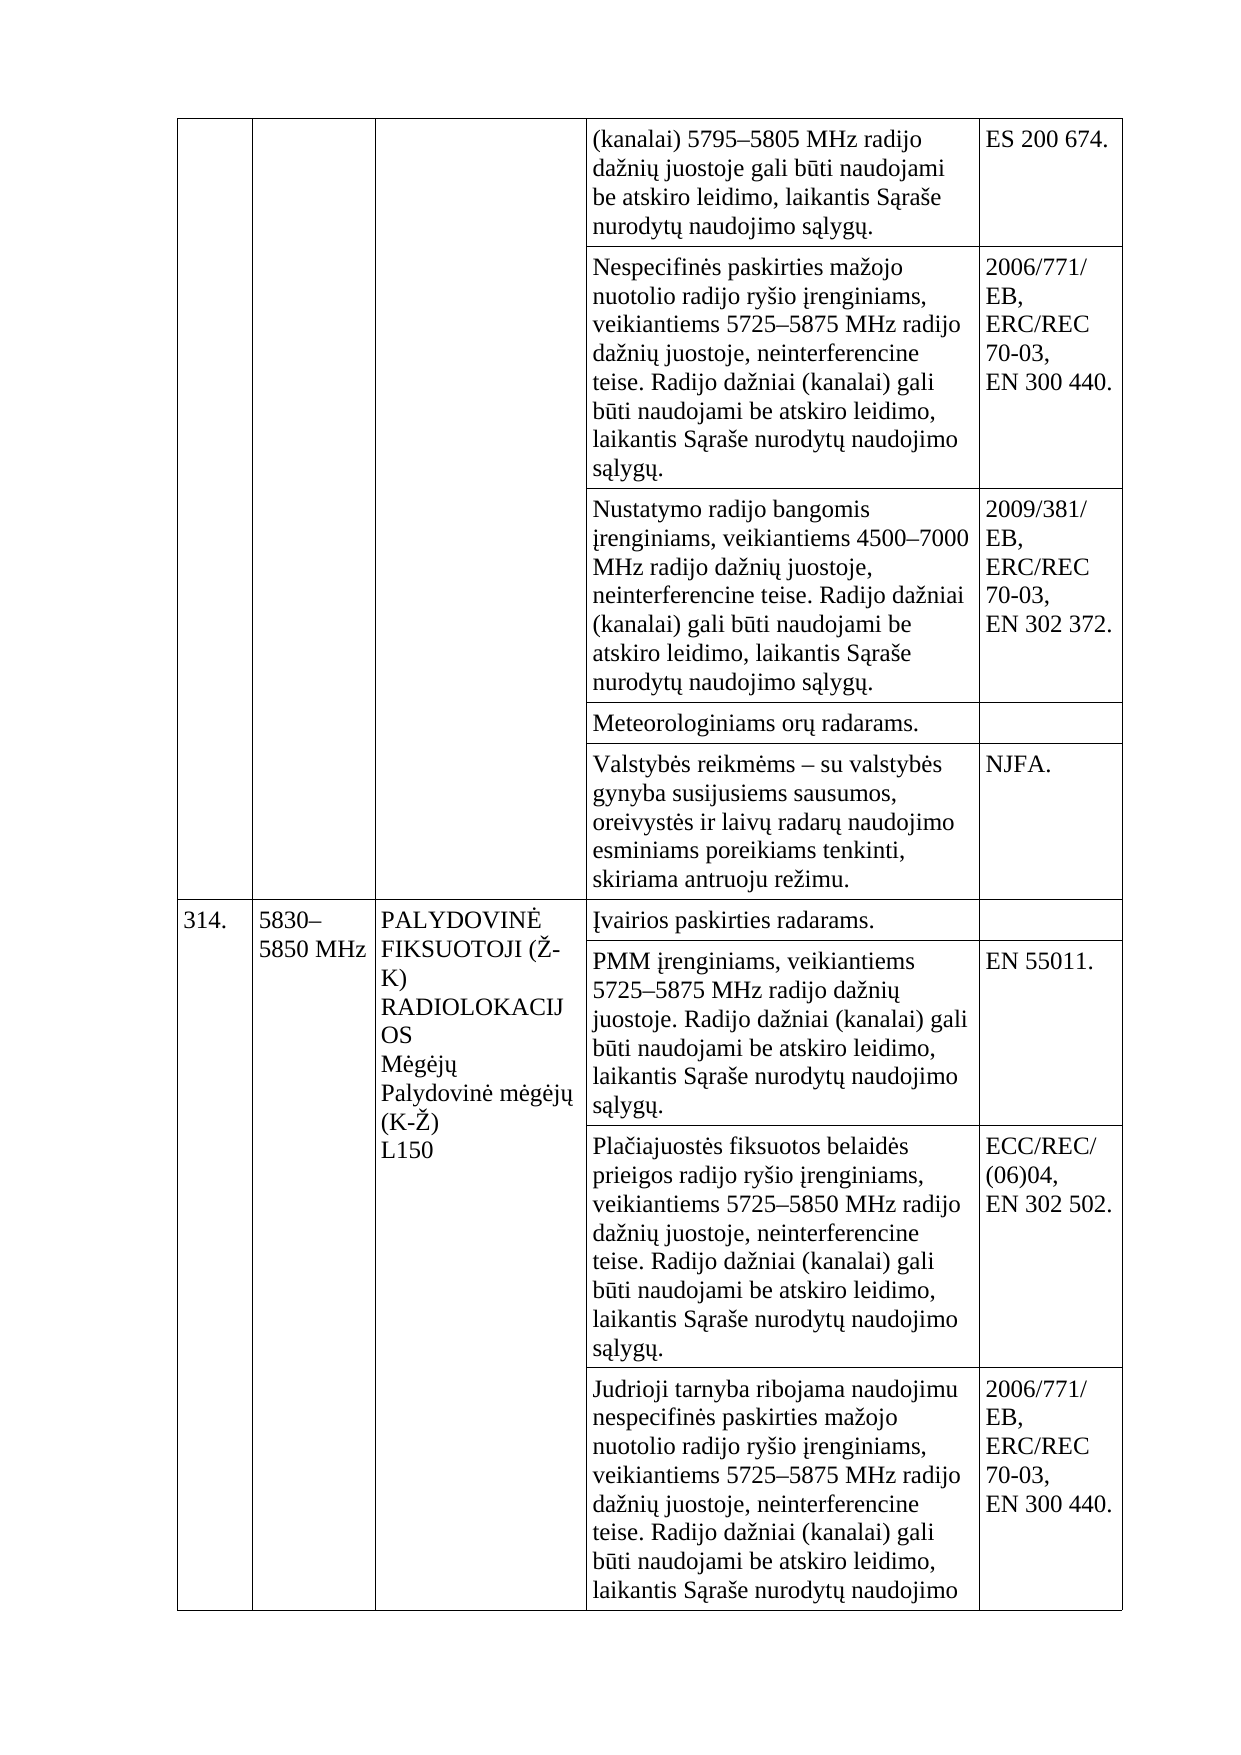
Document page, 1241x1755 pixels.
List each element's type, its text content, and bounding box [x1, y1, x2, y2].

table_cell 5830–5850 MHz [253, 900, 375, 1610]
table_cell Nustatymo radijo bangomis įrenginiams, veikiantiems 4500–7000 MHz radijo dažnių juostoje, neinterferencine teise. Radijo dažniai (kanalai) gali būti naudojami be atskiro leidimo, laikantis Sąraše nurodytų naudojimo sąlygų. [587, 489, 979, 702]
table_cell PALYDOVINĖ FIKSUOTOJI (Ž-K) RADIOLOKACIJOS Mėgėjų Palydovinė mėgėjų (K-Ž) L150 [376, 900, 586, 1610]
table_cell [980, 703, 1122, 743]
table_cell [980, 900, 1122, 940]
table_header [178, 119, 252, 899]
table_cell 2009/381/EB, ERC/REC 70-03, EN 302 372. [980, 489, 1122, 702]
table_cell Plačiajuostės fiksuotos belaidės prieigos radijo ryšio įrenginiams, veikiantiems 5725–5850 MHz radijo dažnių juostoje, neinterferencine teise. Radijo dažniai (kanalai) gali būti naudojami be atskiro leidimo, laikantis Sąraše nurodytų naudojimo sąlygų. [587, 1126, 979, 1367]
table_cell PMM įrenginiams, veikiantiems 5725–5875 MHz radijo dažnių juostoje. Radijo dažniai (kanalai) gali būti naudojami be atskiro leidimo, laikantis Sąraše nurodytų naudojimo sąlygų. [587, 941, 979, 1125]
table_cell ES 200 674. [980, 119, 1122, 246]
table_cell 2006/771/EB, ERC/REC 70-03, EN 300 440. [980, 247, 1122, 488]
table_cell NJFA. [980, 744, 1122, 899]
table_header [253, 119, 375, 899]
table_cell 314. [178, 900, 252, 1610]
table_cell Įvairios paskirties radarams. [587, 900, 979, 940]
table_cell 2006/771/EB, ERC/REC 70-03, EN 300 440. [980, 1368, 1122, 1610]
table_cell Meteorologiniams orų radarams. [587, 703, 979, 743]
table_cell EN 55011. [980, 941, 1122, 1125]
table_header [376, 119, 586, 899]
table_cell Judrioji tarnyba ribojama naudojimu nespecifinės paskirties mažojo nuotolio radijo ryšio įrenginiams, veikiantiems 5725–5875 MHz radijo dažnių juostoje, neinterferencine teise. Radijo dažniai (kanalai) gali būti naudojami be atskiro leidimo, laikantis Sąraše nurodytų naudojimo [587, 1368, 979, 1610]
table_cell ECC/REC/(06)04, EN 302 502. [980, 1126, 1122, 1367]
table_cell Nespecifinės paskirties mažojo nuotolio radijo ryšio įrenginiams, veikiantiems 5725–5875 MHz radijo dažnių juostoje, neinterferencine teise. Radijo dažniai (kanalai) gali būti naudojami be atskiro leidimo, laikantis Sąraše nurodytų naudojimo sąlygų. [587, 247, 979, 488]
table_cell (kanalai) 5795–5805 MHz radijo dažnių juostoje gali būti naudojami be atskiro leidimo, laikantis Sąraše nurodytų naudojimo sąlygų. [587, 119, 979, 246]
table_cell Valstybės reikmėms – su valstybės gynyba susijusiems sausumos, oreivystės ir laivų radarų naudojimo esminiams poreikiams tenkinti, skiriama antruoju režimu. [587, 744, 979, 899]
